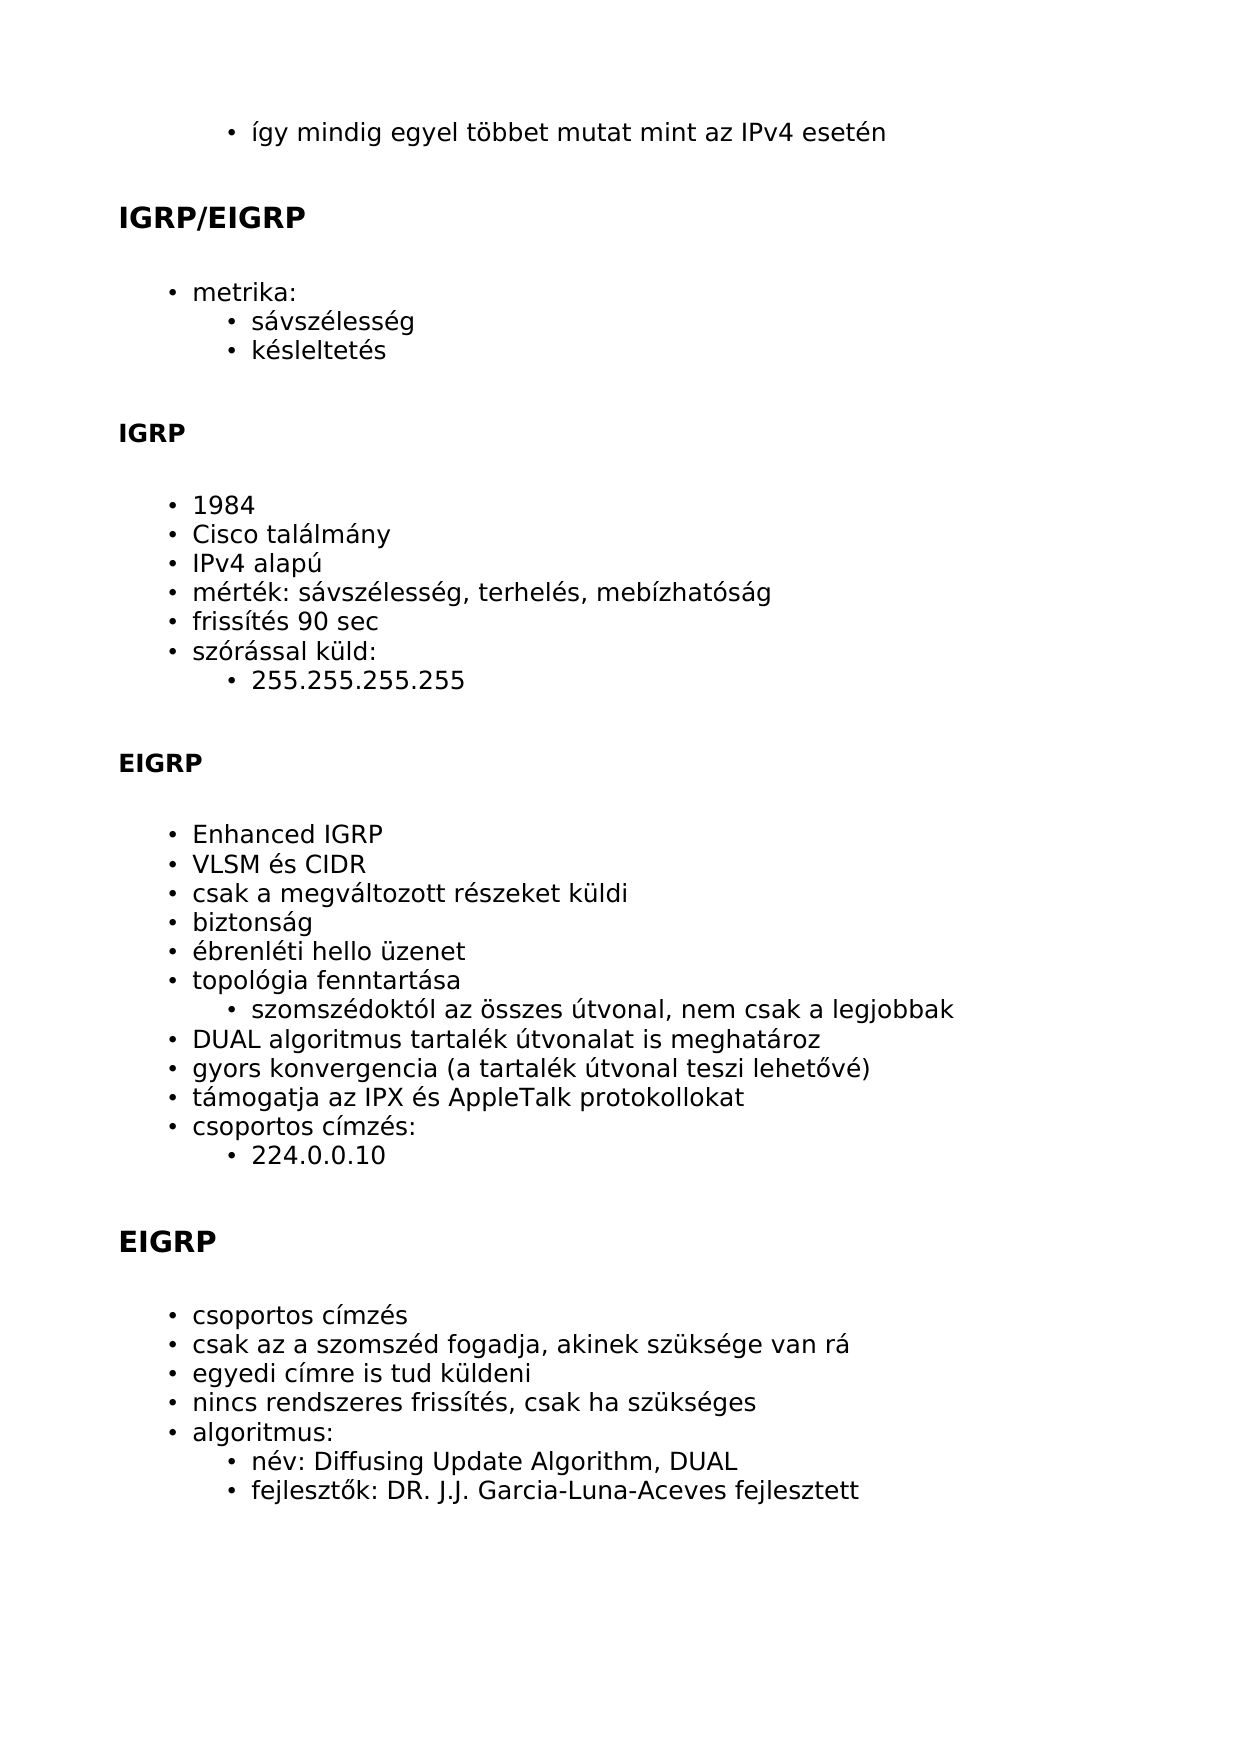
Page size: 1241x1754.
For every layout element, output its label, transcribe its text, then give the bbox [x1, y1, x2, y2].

list Enhanced IGRP [177, 821, 1122, 850]
subtitle IGRP [118, 420, 1122, 449]
list fejlesztők: DR. J.J. Garcia-Luna-Aceves fejlesztett [236, 1476, 1122, 1505]
subtitle EIGRP [118, 749, 1122, 779]
subtitle EIGRP [118, 1225, 1122, 1259]
list 1984 [177, 491, 1122, 520]
list gyors konvergencia (a tartalék útvonal teszi lehetővé) [177, 1054, 1122, 1083]
list késleltetés [236, 336, 1122, 365]
list sávszélesség [236, 307, 1122, 336]
list mérték: sávszélesség, terhelés, mebízhatóság [177, 578, 1122, 607]
list 255.255.255.255 [236, 666, 1122, 695]
list biztonság [177, 908, 1122, 937]
list így mindig egyel többet mutat mint az IPv4 esetén [236, 118, 1122, 147]
list egyedi címre is tud küldeni [177, 1359, 1122, 1388]
list csak a megváltozott részeket küldi [177, 879, 1122, 908]
list 224.0.0.10 [236, 1141, 1122, 1171]
list csak az a szomszéd fogadja, akinek szüksége van rá [177, 1330, 1122, 1359]
list szomszédoktól az összes útvonal, nem csak a legjobbak [236, 996, 1122, 1025]
list név: Diffusing Update Algorithm, DUAL [236, 1447, 1122, 1476]
list algoritmus: [177, 1418, 1122, 1447]
list szórással küld: [177, 637, 1122, 666]
list topológia fenntartása [177, 966, 1122, 996]
list csoportos címzés: [177, 1112, 1122, 1141]
list Cisco találmány [177, 520, 1122, 549]
list metrika: [177, 278, 1122, 307]
list ébrenléti hello üzenet [177, 937, 1122, 966]
list csoportos címzés [177, 1301, 1122, 1330]
list támogatja az IPX és AppleTalk protokollokat [177, 1083, 1122, 1112]
list nincs rendszeres frissítés, csak ha szükséges [177, 1388, 1122, 1418]
list DUAL algoritmus tartalék útvonalat is meghatároz [177, 1025, 1122, 1054]
list VLSM és CIDR [177, 850, 1122, 879]
list frissítés 90 sec [177, 607, 1122, 637]
list IPv4 alapú [177, 549, 1122, 578]
subtitle IGRP/EIGRP [118, 202, 1122, 236]
